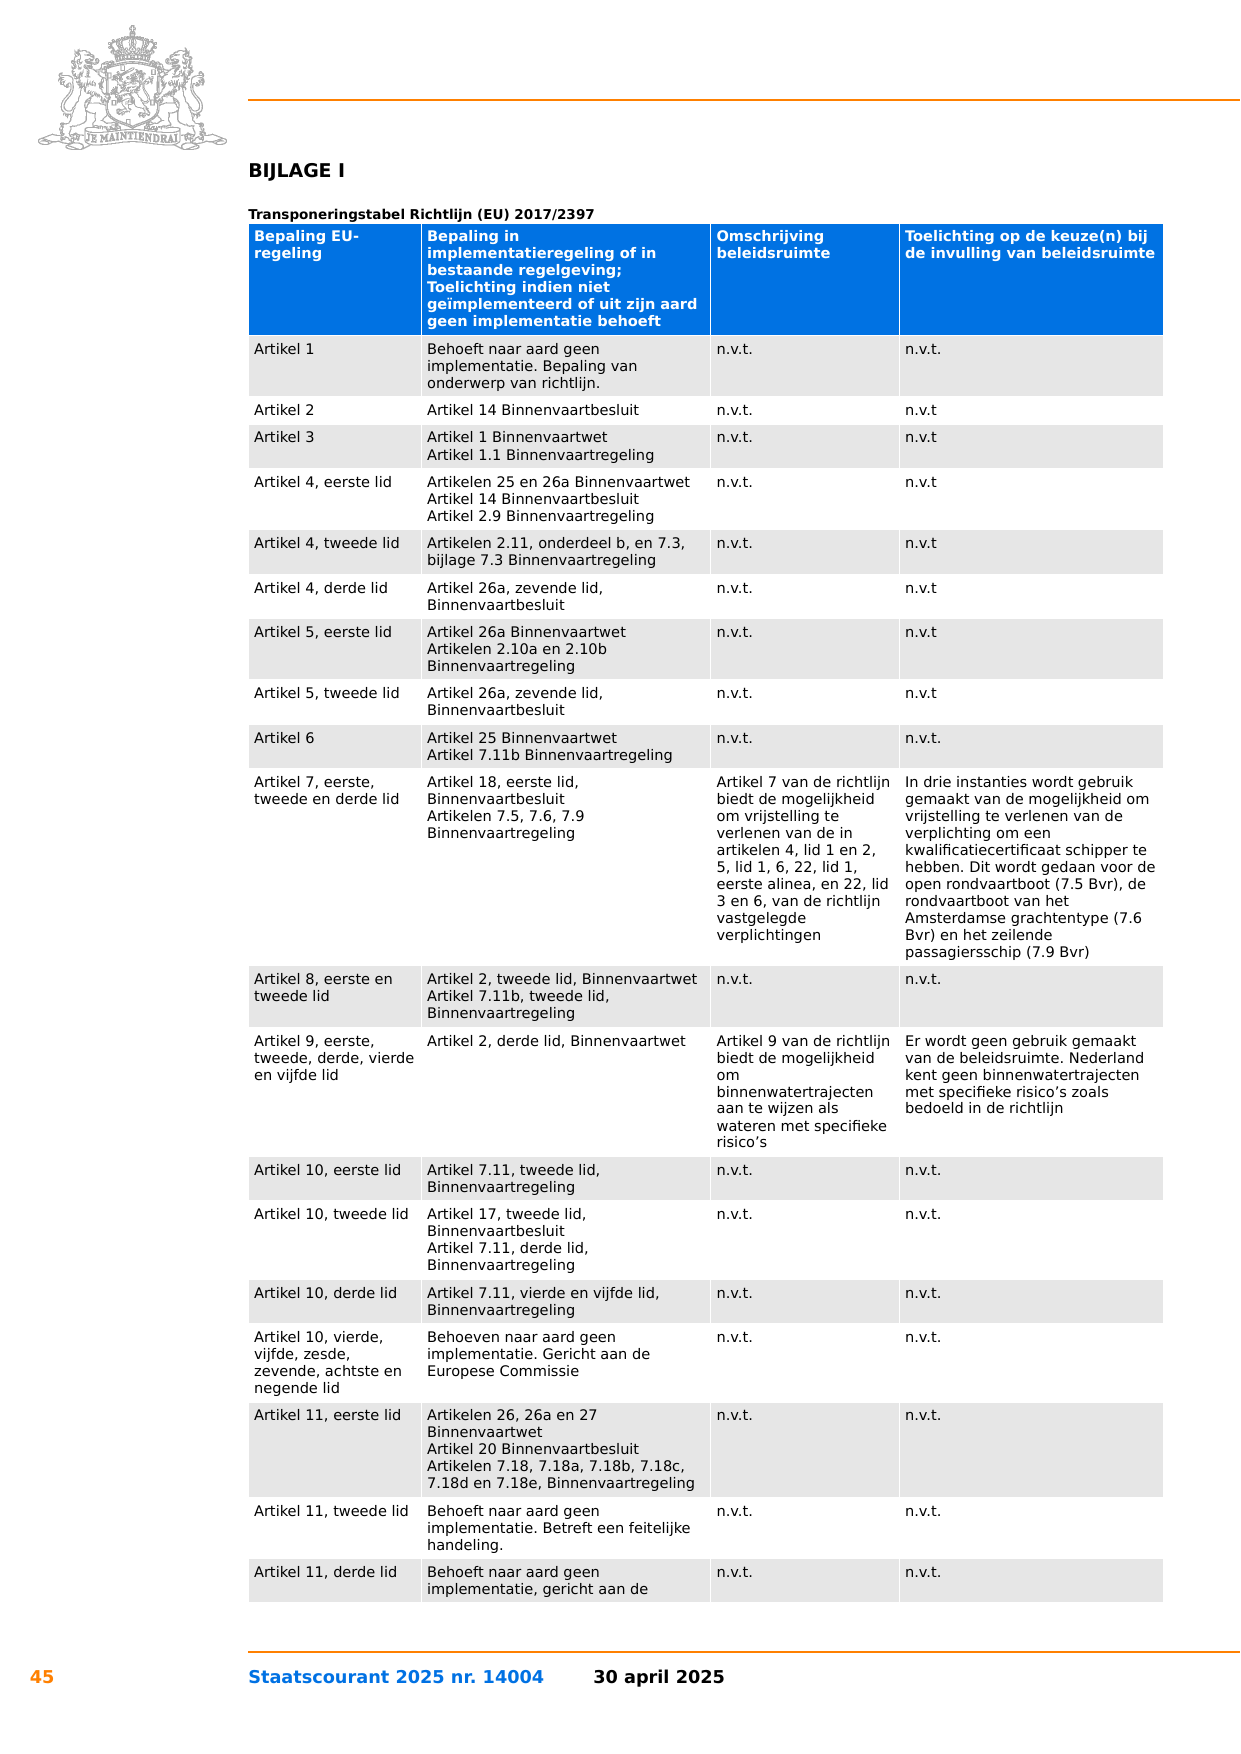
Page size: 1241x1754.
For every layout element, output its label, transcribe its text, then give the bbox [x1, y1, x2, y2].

table_cell n.v.t. [711, 336, 899, 396]
table_cell Artikel 11, derde lid [249, 1559, 421, 1602]
table_cell n.v.t. [711, 575, 899, 618]
table_cell n.v.t. [900, 966, 1163, 1027]
table_cell Artikel 7.11, tweede lid, Binnenvaartregeling [422, 1157, 710, 1200]
table_cell n.v.t. [711, 425, 899, 468]
table_cell Behoeft naar aard geen implementatie. Bepaling van onderwerp van richtlijn. [422, 336, 710, 396]
table_cell n.v.t [900, 575, 1163, 618]
table_cell n.v.t. [900, 1403, 1163, 1497]
table_cell Artikel 4, tweede lid [249, 530, 421, 574]
table_cell Artikel 1 Binnenvaartwet Artikel 1.1 Binnenvaartregeling [422, 425, 710, 468]
table_cell n.v.t. [711, 1559, 899, 1602]
table_cell Omschrijving beleidsruimte [711, 224, 899, 335]
table_cell n.v.t. [711, 619, 899, 679]
table_cell n.v.t. [711, 725, 899, 768]
table_cell Artikel 26a, zevende lid, Binnenvaartbesluit [422, 681, 710, 724]
table_cell n.v.t. [711, 1201, 899, 1279]
table_cell Toelichting op de keuze(n) bij de invulling van beleidsruimte [900, 224, 1163, 335]
subtitle BIJLAGE I [248, 160, 1163, 182]
table_cell Artikel 10, vierde, vijfde, zesde, zevende, achtste en negende lid [249, 1324, 421, 1401]
table_header Transponeringstabel Richtlijn (EU) 2017/2397 [248, 207, 1163, 223]
table_cell Artikel 18, eerste lid, Binnenvaartbesluit Artikelen 7.5, 7.6, 7.9 Binnenvaartregeling [422, 769, 710, 965]
table_cell Artikelen 25 en 26a Binnenvaartwet Artikel 14 Binnenvaartbesluit Artikel 2.9 Binnenvaartregeling [422, 469, 710, 529]
table_cell Artikel 4, eerste lid [249, 469, 421, 529]
table_cell n.v.t [900, 469, 1163, 529]
table_cell n.v.t [900, 397, 1163, 424]
table_cell Artikel 26a, zevende lid, Binnenvaartbesluit [422, 575, 710, 618]
table_cell Er wordt geen gebruik gemaakt van de beleidsruimte. Nederland kent geen binnenwatertrajecten met specifieke risico’s zoals bedoeld in de richtlijn [900, 1028, 1163, 1156]
table_cell n.v.t. [900, 1324, 1163, 1401]
table_cell n.v.t. [711, 1280, 899, 1323]
table_cell Artikel 8, eerste en tweede lid [249, 966, 421, 1027]
table_cell n.v.t. [900, 1559, 1163, 1602]
table_cell Artikel 7, eerste, tweede en derde lid [249, 769, 421, 965]
table_cell n.v.t [900, 681, 1163, 724]
table_cell n.v.t [900, 530, 1163, 574]
table_cell Artikelen 26, 26a en 27 Binnenvaartwet Artikel 20 Binnenvaartbesluit Artikelen 7.18, 7.18a, 7.18b, 7.18c, 7.18d en 7.18e, Binnenvaartregeling [422, 1403, 710, 1497]
table_cell n.v.t. [711, 469, 899, 529]
table_cell n.v.t. [711, 397, 899, 424]
table_cell n.v.t. [900, 1280, 1163, 1323]
table_cell n.v.t. [900, 1201, 1163, 1279]
table_cell Artikel 26a Binnenvaartwet Artikelen 2.10a en 2.10b Binnenvaartregeling [422, 619, 710, 679]
table_cell Artikelen 2.11, onderdeel b, en 7.3, bijlage 7.3 Binnenvaartregeling [422, 530, 710, 574]
table_cell Behoeven naar aard geen implementatie. Gericht aan de Europese Commissie [422, 1324, 710, 1401]
table_cell Artikel 10, eerste lid [249, 1157, 421, 1200]
table_cell n.v.t. [711, 1403, 899, 1497]
table_cell Artikel 7.11, vierde en vijfde lid, Binnenvaartregeling [422, 1280, 710, 1323]
table_cell In drie instanties wordt gebruik gemaakt van de mogelijkheid om vrijstelling te verlenen van de verplichting om een kwalificatiecertificaat schipper te hebben. Dit wordt gedaan voor de open rondvaartboot (7.5 Bvr), de rondvaartboot van het Amsterdamse grachtentype (7.6 Bvr) en het zeilende passagiersschip (7.9 Bvr) [900, 769, 1163, 965]
picture [38, 25, 227, 150]
table_cell Bepaling EU-regeling [249, 224, 421, 335]
table_cell Artikel 7 van de richtlijn biedt de mogelijkheid om vrijstelling te verlenen van de in artikelen 4, lid 1 en 2, 5, lid 1, 6, 22, lid 1, eerste alinea, en 22, lid 3 en 6, van de richtlijn vastgelegde verplichtingen [711, 769, 899, 965]
table_cell Artikel 11, tweede lid [249, 1498, 421, 1558]
table_cell n.v.t. [711, 1498, 899, 1558]
table_cell Artikel 5, tweede lid [249, 681, 421, 724]
table_cell n.v.t. [711, 1324, 899, 1401]
table_cell Behoeft naar aard geen implementatie, gericht aan de [422, 1559, 710, 1602]
table_cell Artikel 4, derde lid [249, 575, 421, 618]
table_cell n.v.t [900, 619, 1163, 679]
table_cell n.v.t. [711, 1157, 899, 1200]
table_cell Artikel 1 [249, 336, 421, 396]
table_cell Artikel 10, derde lid [249, 1280, 421, 1323]
table_cell Behoeft naar aard geen implementatie. Betreft een feitelijke handeling. [422, 1498, 710, 1558]
table_cell Artikel 5, eerste lid [249, 619, 421, 679]
table_cell n.v.t. [711, 530, 899, 574]
table_cell Artikel 2, derde lid, Binnenvaartwet [422, 1028, 710, 1156]
table_cell Artikel 9, eerste, tweede, derde, vierde en vijfde lid [249, 1028, 421, 1156]
table_cell Artikel 10, tweede lid [249, 1201, 421, 1279]
table_cell Artikel 2, tweede lid, Binnenvaartwet Artikel 7.11b, tweede lid, Binnenvaartregeling [422, 966, 710, 1027]
table_cell Artikel 9 van de richtlijn biedt de mogelijkheid om binnenwatertrajecten aan te wijzen als wateren met specifieke risico’s [711, 1028, 899, 1156]
table_cell n.v.t. [711, 681, 899, 724]
table_cell Artikel 2 [249, 397, 421, 424]
table_cell n.v.t. [711, 966, 899, 1027]
table_cell Artikel 6 [249, 725, 421, 768]
table_cell n.v.t. [900, 336, 1163, 396]
table_cell Artikel 3 [249, 425, 421, 468]
table_cell Artikel 25 Binnenvaartwet Artikel 7.11b Binnenvaartregeling [422, 725, 710, 768]
table_cell Bepaling in implementatieregeling of in bestaande regelgeving; Toelichting indien niet geïmplementeerd of uit zijn aard geen implementatie behoeft [422, 224, 710, 335]
table_cell Artikel 14 Binnenvaartbesluit [422, 397, 710, 424]
table_cell Artikel 17, tweede lid, Binnenvaartbesluit Artikel 7.11, derde lid, Binnenvaartregeling [422, 1201, 710, 1279]
table_cell n.v.t. [900, 725, 1163, 768]
table_cell n.v.t. [900, 1157, 1163, 1200]
table_cell n.v.t [900, 425, 1163, 468]
table_cell Artikel 11, eerste lid [249, 1403, 421, 1497]
table_cell n.v.t. [900, 1498, 1163, 1558]
